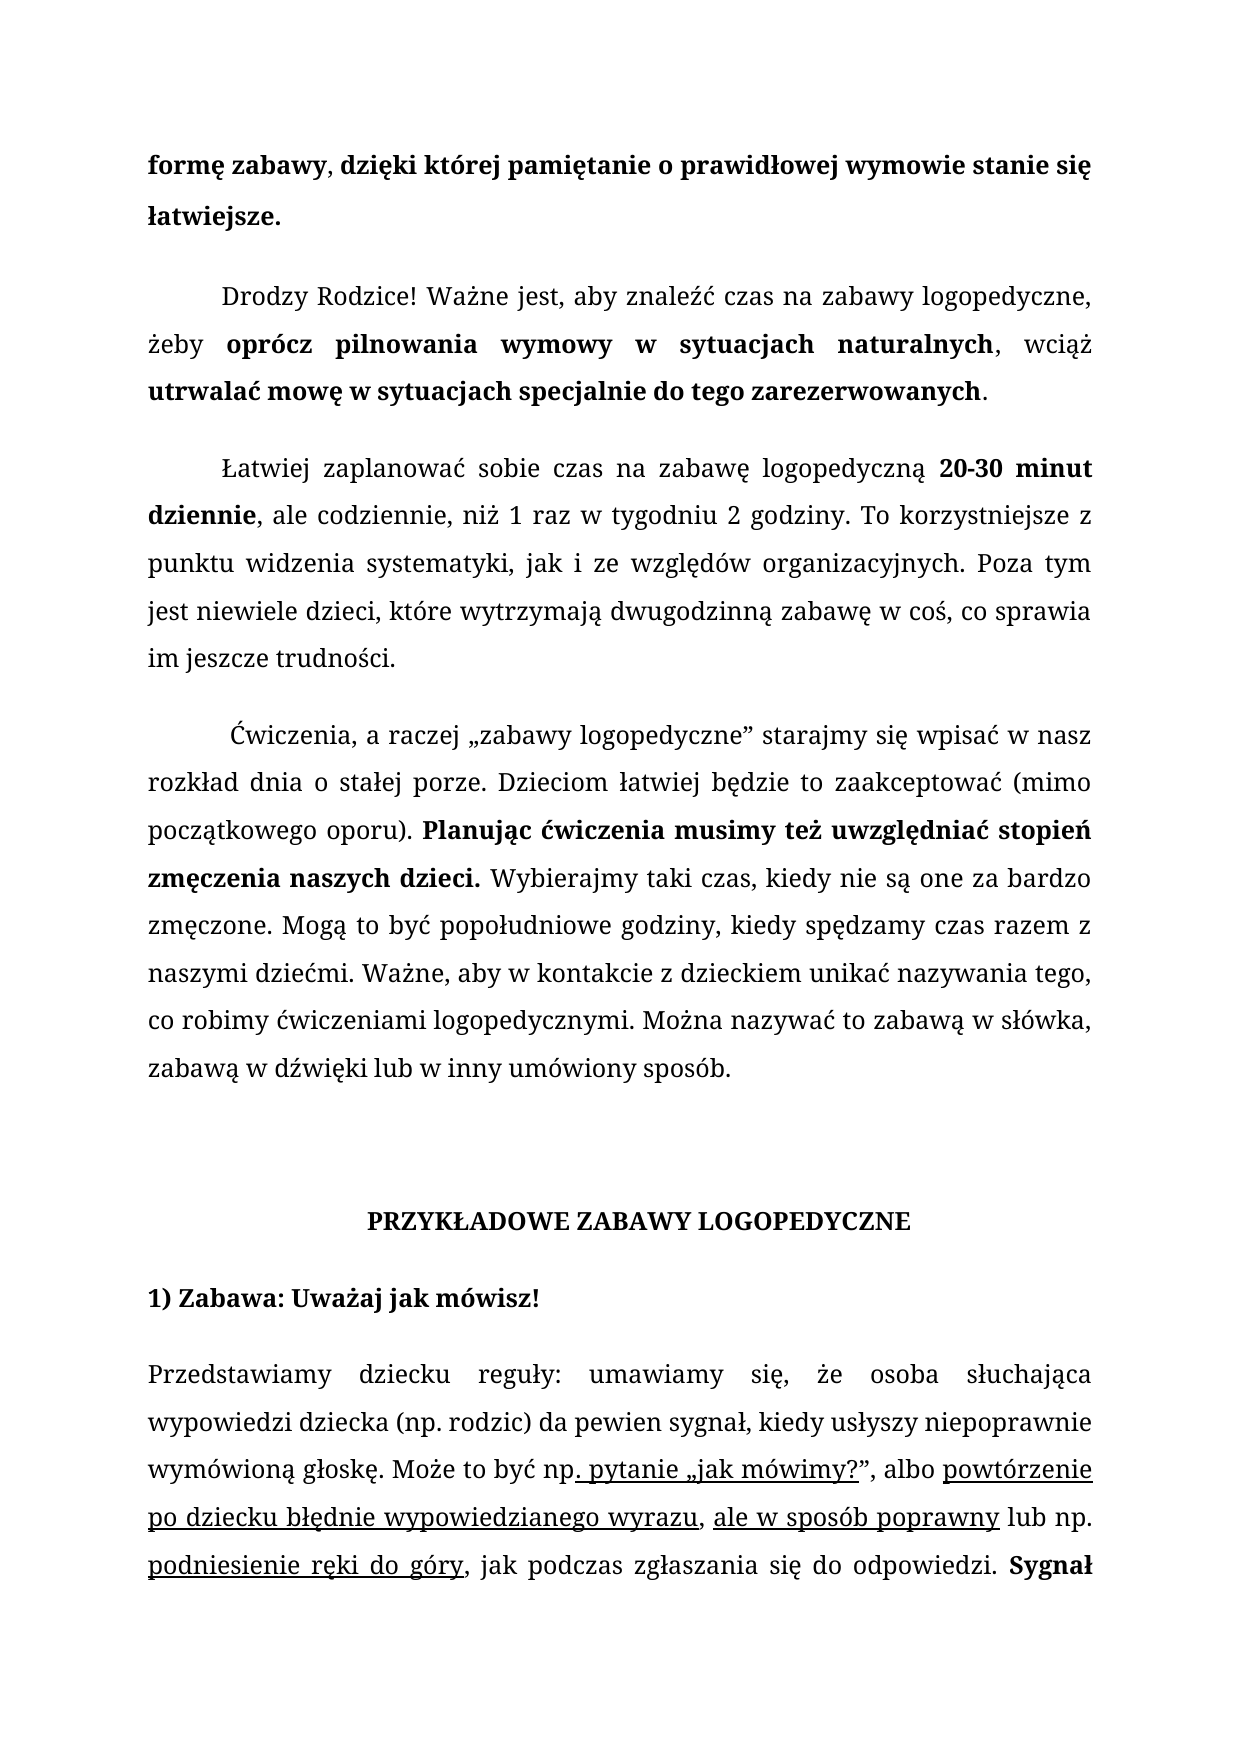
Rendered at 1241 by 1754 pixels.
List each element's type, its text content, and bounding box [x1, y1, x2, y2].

text Łatwiej zaplanować sobie czas na zabawę logopedyczną 20-30 minut dziennie, ale codziennie, niż 1 raz w tygodniu 2 godziny. To korzystniejsze z punktu widzenia systematyki, jak i ze względów organizacyjnych. Poza tym jest niewiele dzieci, które wytrzymają dwugodzinną zabawę w coś, co sprawia im jeszcze trudności. [148, 450, 1093, 675]
text 1) Zabawa: Uważaj jak mówisz! [148, 1280, 1093, 1314]
text Drodzy Rodzice! Ważne jest, aby znaleźć czas na zabawy logopedyczne, żeby oprócz pilnowania wymowy w sytuacjach naturalnych, wciąż utrwalać mowę w sytuacjach specjalnie do tego zarezerwowanych. [148, 279, 1093, 408]
text formę zabawy, dzięki której pamiętanie o prawidłowej wymowie stanie się łatwiejsze. [148, 148, 1093, 233]
text Przedstawiamy dziecku reguły: umawiamy się, że osoba słuchająca wypowiedzi dziecka (np. rodzic) da pewien sygnał, kiedy usłyszy niepoprawnie wymówioną głoskę. Może to być np. pytanie „jak mówimy?”, albo powtórzenie po dziecku błędnie wypowiedzianego wyrazu, ale w sposób poprawny lub np. podniesienie ręki do góry, jak podczas zgłaszania się do odpowiedzi. Sygnał [148, 1357, 1093, 1581]
list PRZYKŁADOWE ZABAWY LOGOPEDYCZNE [185, 1204, 1093, 1238]
text Ćwiczenia, a raczej „zabawy logopedyczne” starajmy się wpisać w nasz rozkład dnia o stałej porze. Dzieciom łatwiej będzie to zaakceptować (mimo początkowego oporu). Planując ćwiczenia musimy też uwzględniać stopień zmęczenia naszych dzieci. Wybierajmy taki czas, kiedy nie są one za bardzo zmęczone. Mogą to być popołudniowe godziny, kiedy spędzamy czas razem z naszymi dziećmi. Ważne, aby w kontakcie z dzieckiem unikać nazywania tego, co robimy ćwiczeniami logopedycznymi. Można nazywać to zabawą w słówka, zabawą w dźwięki lub w inny umówiony sposób. [148, 717, 1093, 1085]
